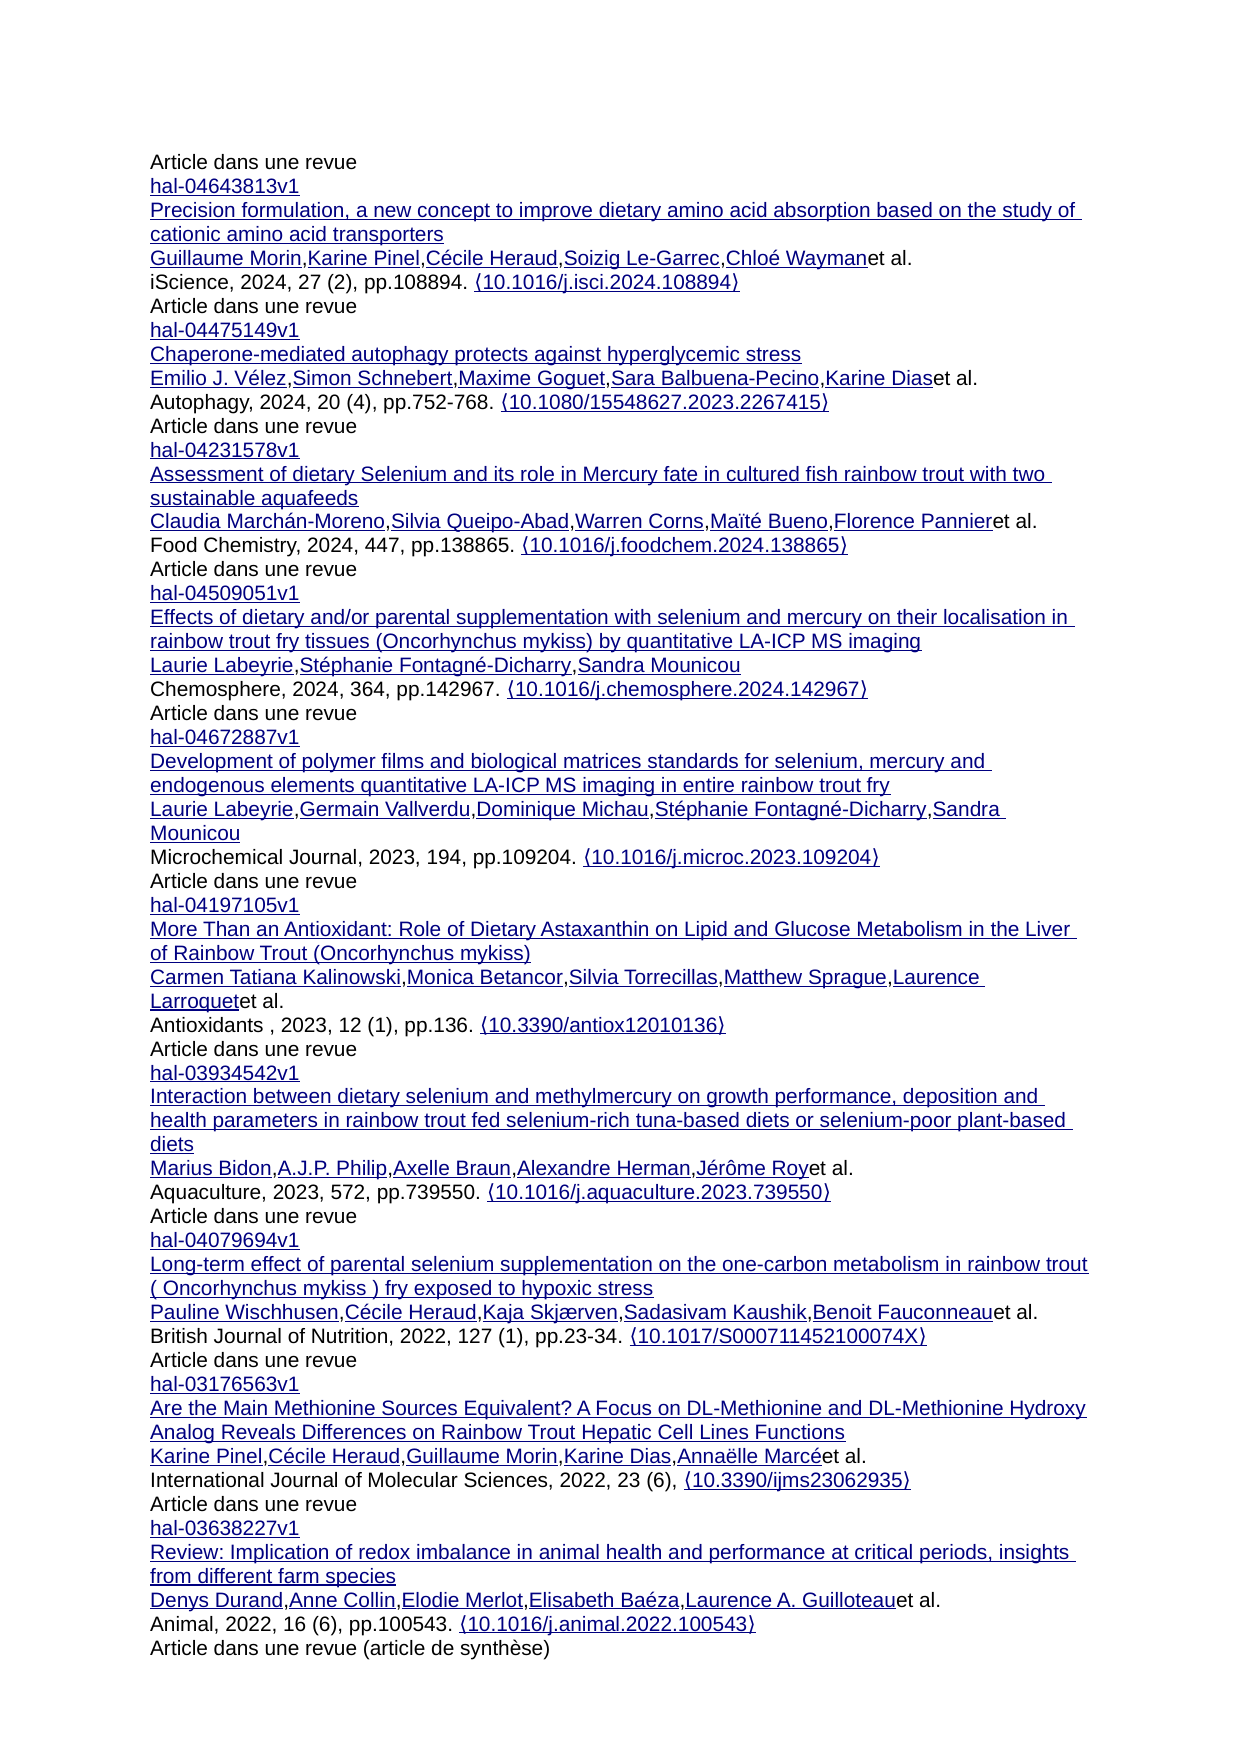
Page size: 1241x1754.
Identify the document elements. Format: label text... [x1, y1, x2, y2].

table_cell Precision formulation, a new concept to improve dietary amino acid absorption based on the study of cationic amino acid transporters Guillaume Morin,Karine Pinel,Cécile Heraud,Soizig Le-Garrec,Chloé Waymanet al. iScience, 2024, 27 (2), pp.108894. ⟨10.1016/j.isci.2024.108894⟩ Article dans une revue hal-04475149v1 [150, 198, 1090, 342]
table_cell More Than an Antioxidant: Role of Dietary Astaxanthin on Lipid and Glucose Metabolism in the Liver of Rainbow Trout (Oncorhynchus mykiss) Carmen Tatiana Kalinowski,Monica Betancor,Silvia Torrecillas,Matthew Sprague,Laurence Larroquetet al. Antioxidants , 2023, 12 (1), pp.136. ⟨10.3390/antiox12010136⟩ Article dans une revue hal-03934542v1 [150, 917, 1090, 1084]
table_cell Review: Implication of redox imbalance in animal health and performance at critical periods, insights from different farm species Denys Durand,Anne Collin,Elodie Merlot,Elisabeth Baéza,Laurence A. Guilloteauet al. Animal, 2022, 16 (6), pp.100543. ⟨10.1016/j.animal.2022.100543⟩ Article dans une revue (article de synthèse) [150, 1540, 1090, 1659]
table_cell Long-term effect of parental selenium supplementation on the one-carbon metabolism in rainbow trout ( Oncorhynchus mykiss ) fry exposed to hypoxic stress Pauline Wischhusen,Cécile Heraud,Kaja Skjӕrven,Sadasivam Kaushik,Benoit Fauconneauet al. British Journal of Nutrition, 2022, 127 (1), pp.23-34. ⟨10.1017/S000711452100074X⟩ Article dans une revue hal-03176563v1 [150, 1252, 1090, 1396]
table_cell Assessment of dietary Selenium and its role in Mercury fate in cultured fish rainbow trout with two sustainable aquafeeds Claudia Marchán-Moreno,Silvia Queipo-Abad,Warren Corns,Maïté Bueno,Florence Pannieret al. Food Chemistry, 2024, 447, pp.138865. ⟨10.1016/j.foodchem.2024.138865⟩ Article dans une revue hal-04509051v1 [150, 461, 1090, 605]
table_cell Development of polymer films and biological matrices standards for selenium, mercury and endogenous elements quantitative LA-ICP MS imaging in entire rainbow trout fry Laurie Labeyrie,Germain Vallverdu,Dominique Michau,Stéphanie Fontagné-Dicharry,Sandra Mounicou Microchemical Journal, 2023, 194, pp.109204. ⟨10.1016/j.microc.2023.109204⟩ Article dans une revue hal-04197105v1 [150, 749, 1090, 917]
table_cell Article dans une revue hal-04643813v1 [150, 150, 1090, 198]
table_cell Are the Main Methionine Sources Equivalent? A Focus on DL-Methionine and DL-Methionine Hydroxy Analog Reveals Differences on Rainbow Trout Hepatic Cell Lines Functions Karine Pinel,Cécile Heraud,Guillaume Morin,Karine Dias,Annaëlle Marcéet al. International Journal of Molecular Sciences, 2022, 23 (6), ⟨10.3390/ijms23062935⟩ Article dans une revue hal-03638227v1 [150, 1396, 1090, 1539]
table_cell Interaction between dietary selenium and methylmercury on growth performance, deposition and health parameters in rainbow trout fed selenium-rich tuna-based diets or selenium-poor plant-based diets Marius Bidon,A.J.P. Philip,Axelle Braun,Alexandre Herman,Jérôme Royet al. Aquaculture, 2023, 572, pp.739550. ⟨10.1016/j.aquaculture.2023.739550⟩ Article dans une revue hal-04079694v1 [150, 1084, 1090, 1252]
table_cell Chaperone-mediated autophagy protects against hyperglycemic stress Emilio J. Vélez,Simon Schnebert,Maxime Goguet,Sara Balbuena-Pecino,Karine Diaset al. Autophagy, 2024, 20 (4), pp.752-768. ⟨10.1080/15548627.2023.2267415⟩ Article dans une revue hal-04231578v1 [150, 342, 1090, 461]
table_cell Effects of dietary and/or parental supplementation with selenium and mercury on their localisation in rainbow trout fry tissues (Oncorhynchus mykiss) by quantitative LA-ICP MS imaging Laurie Labeyrie,Stéphanie Fontagné-Dicharry,Sandra Mounicou Chemosphere, 2024, 364, pp.142967. ⟨10.1016/j.chemosphere.2024.142967⟩ Article dans une revue hal-04672887v1 [150, 605, 1090, 749]
